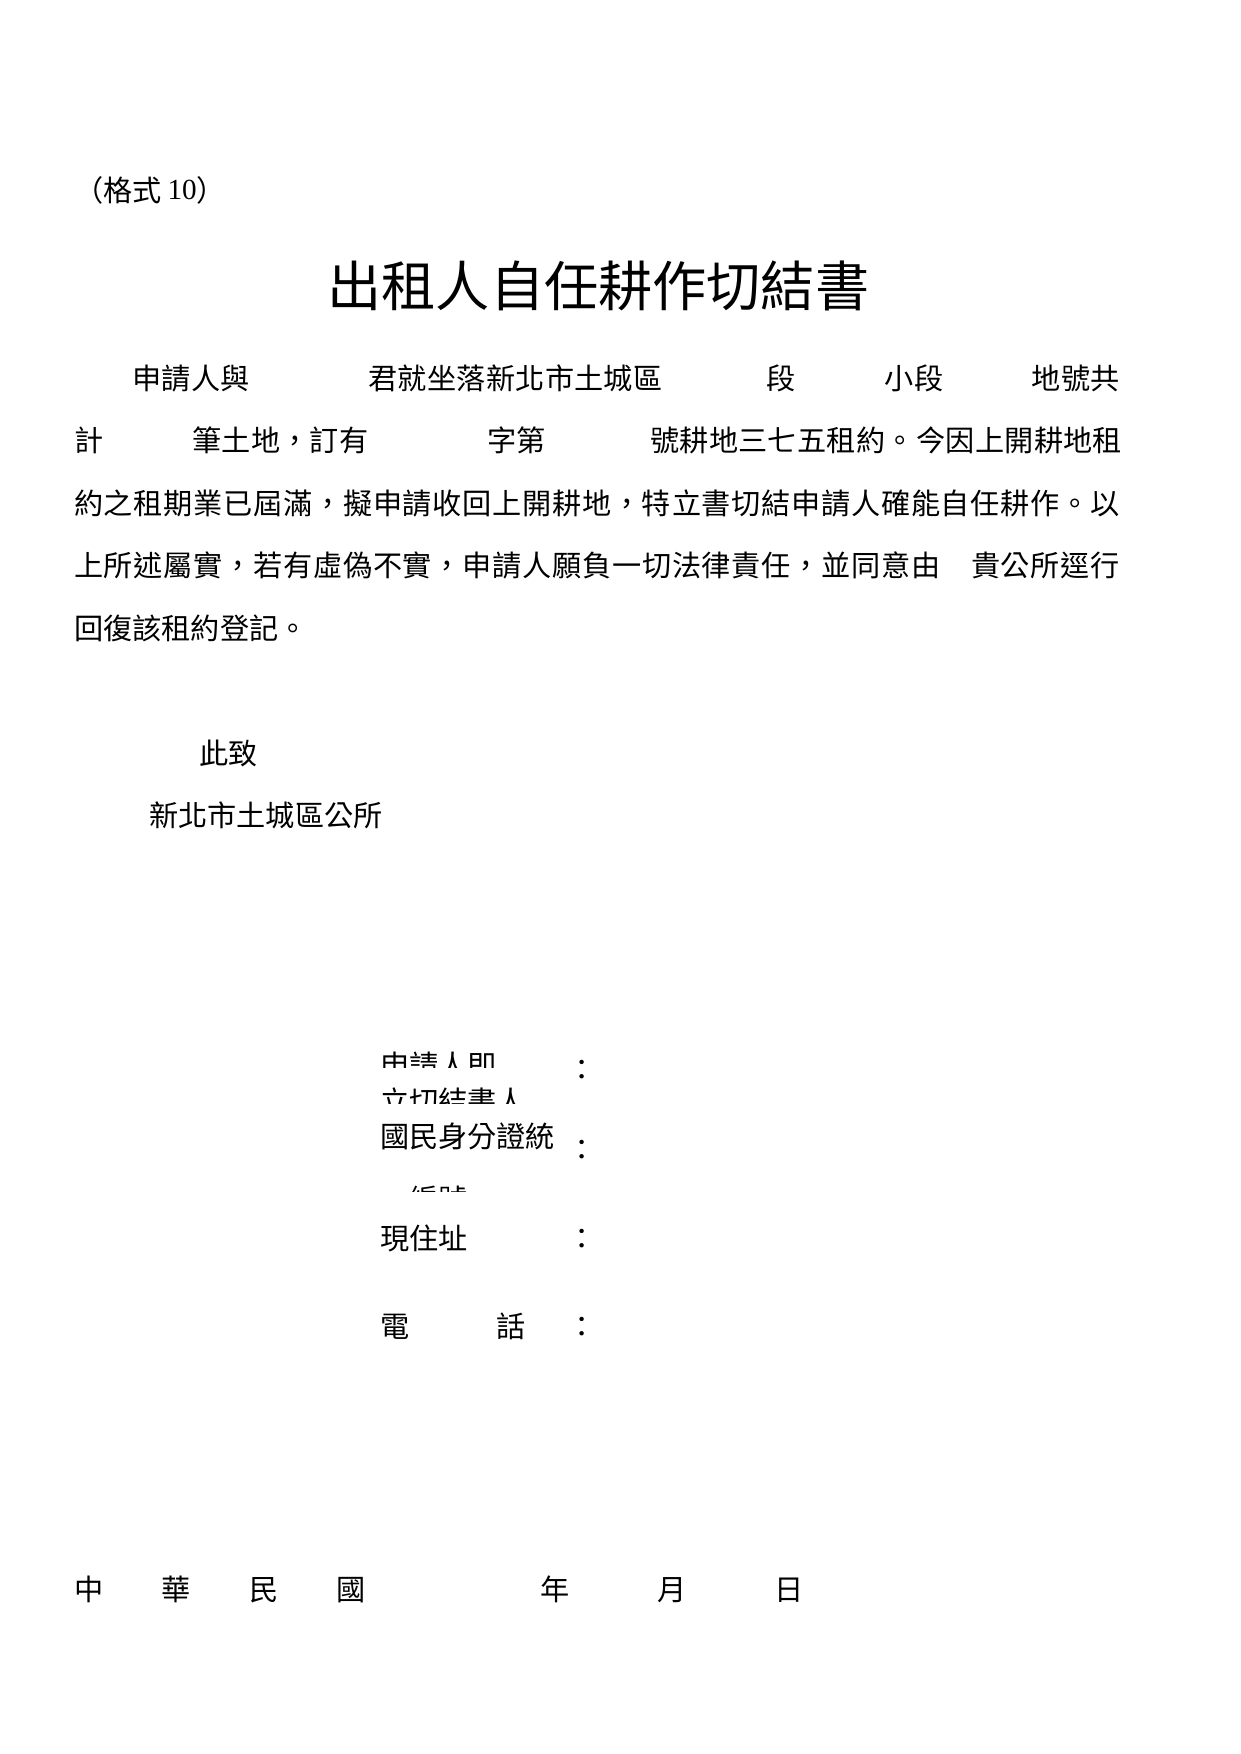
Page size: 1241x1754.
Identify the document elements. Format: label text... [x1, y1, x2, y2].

table_cell 現住址 [377, 1192, 564, 1281]
table_header 申請人即 [377, 1033, 564, 1068]
table_header ： [564, 1033, 1027, 1103]
table_cell ： [564, 1192, 1027, 1281]
text （格式10） [74, 158, 1122, 220]
table_cell 國民身分證統一編號 [377, 1104, 564, 1192]
text 新北市土城區公所 [149, 783, 1122, 845]
table_cell 電 話 [377, 1281, 564, 1369]
subtitle 出租人自任耕作切結書 [74, 220, 1122, 345]
text 申請人與 君就坐落新北市土城區 段 小段 地號共計 筆土地，訂有 字第 號耕地三七五租約。今因上開耕地租約之租期業已屆滿，擬申請收回上開耕地，特立書切結申請人確能自任耕作。以上所述屬實，若有虛偽不實，申請人願負一切法律責任，並同意由 貴公所逕行回復該租約登記。 [74, 345, 1122, 658]
table_cell 立切結書人 [377, 1068, 564, 1103]
text 中 華 民 國 年 月 日 [74, 1557, 1122, 1619]
table_cell ： [564, 1104, 1027, 1192]
table_cell ： [564, 1281, 1027, 1369]
text 此致 [199, 720, 1122, 783]
